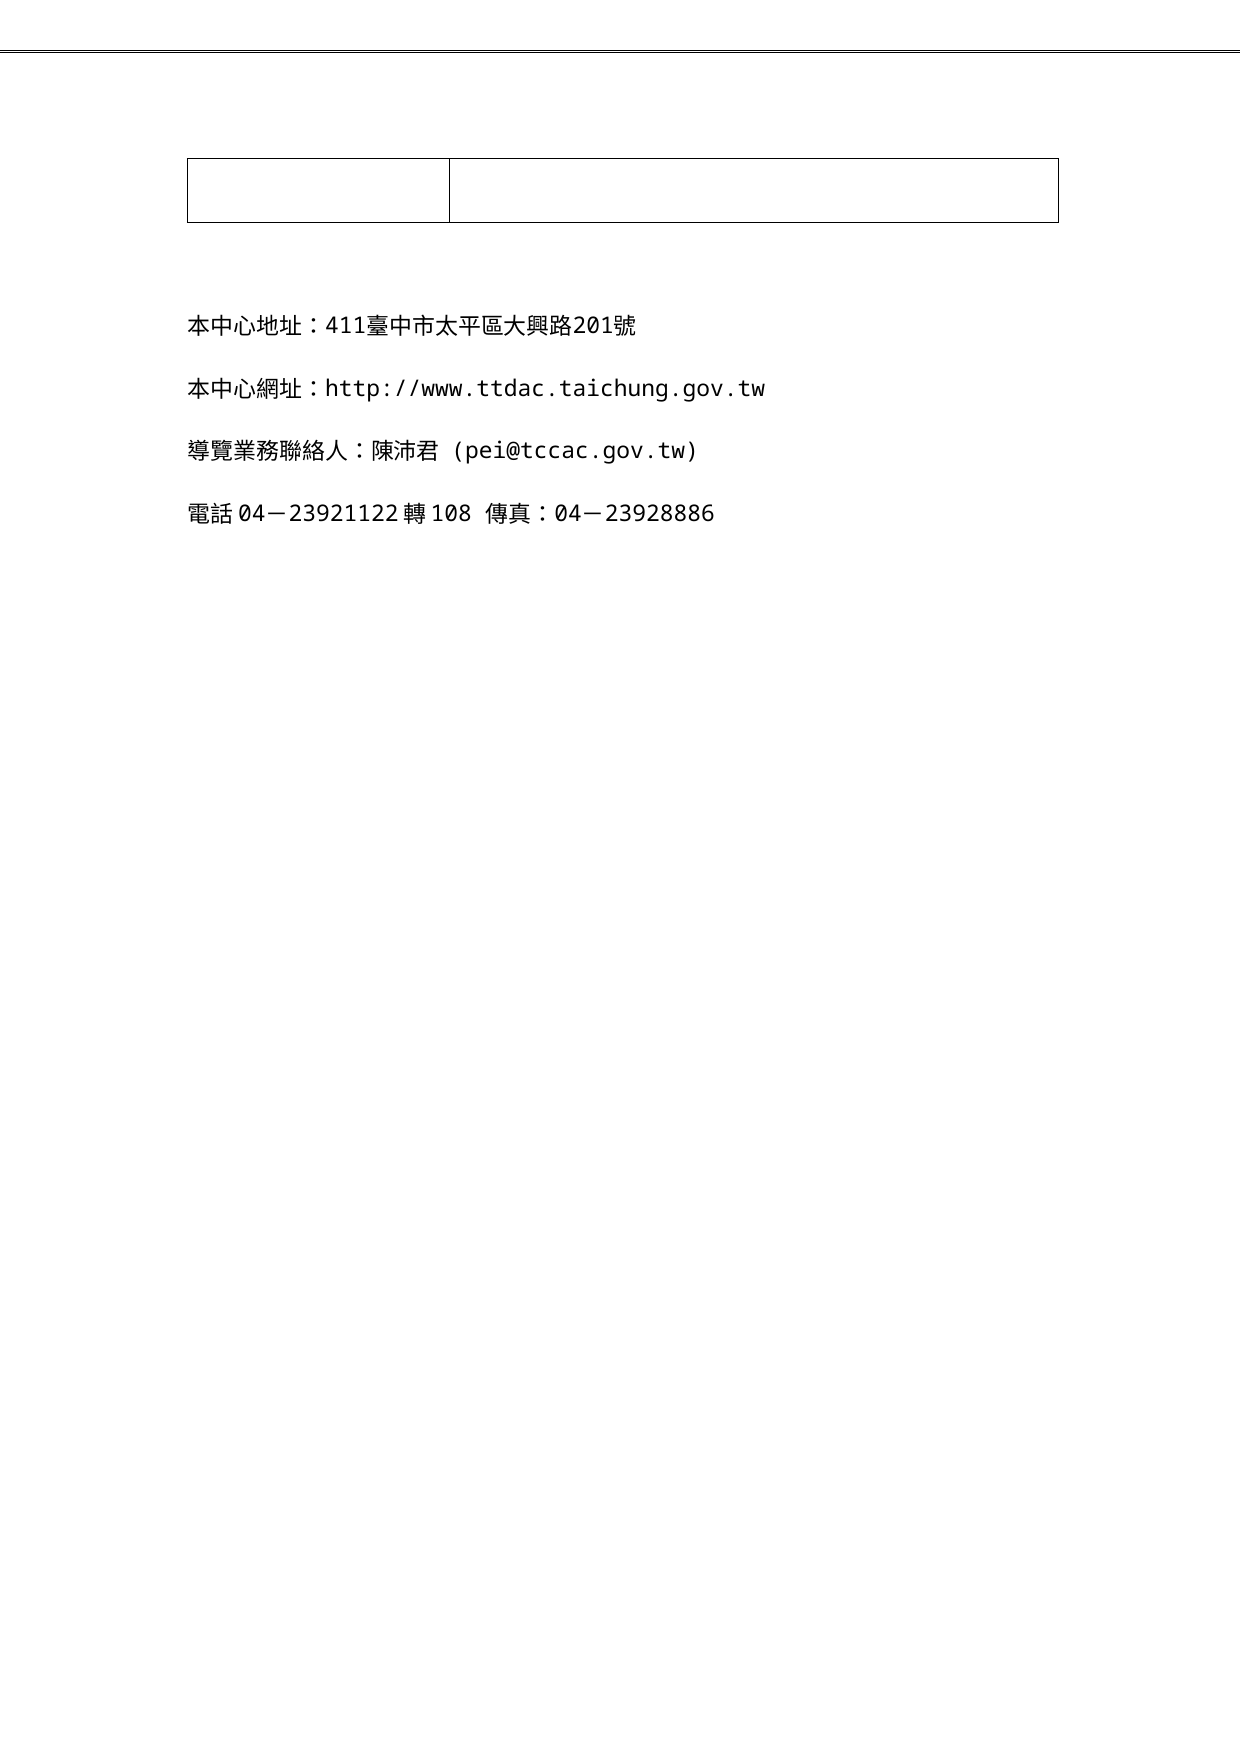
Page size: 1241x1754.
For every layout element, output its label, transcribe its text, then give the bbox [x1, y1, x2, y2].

text 電話04－23921122轉108 傳真：04－23928886 [187, 471, 1053, 533]
text 本中心網址：http://www.ttdac.taichung.gov.tw [187, 346, 1053, 408]
text 導覽業務聯絡人：陳沛君 (pei@tccac.gov.tw) [187, 408, 1053, 471]
table_cell [188, 159, 449, 222]
table_cell [450, 159, 1058, 222]
text 本中心地址：411臺中市太平區大興路201號 [187, 283, 1053, 346]
